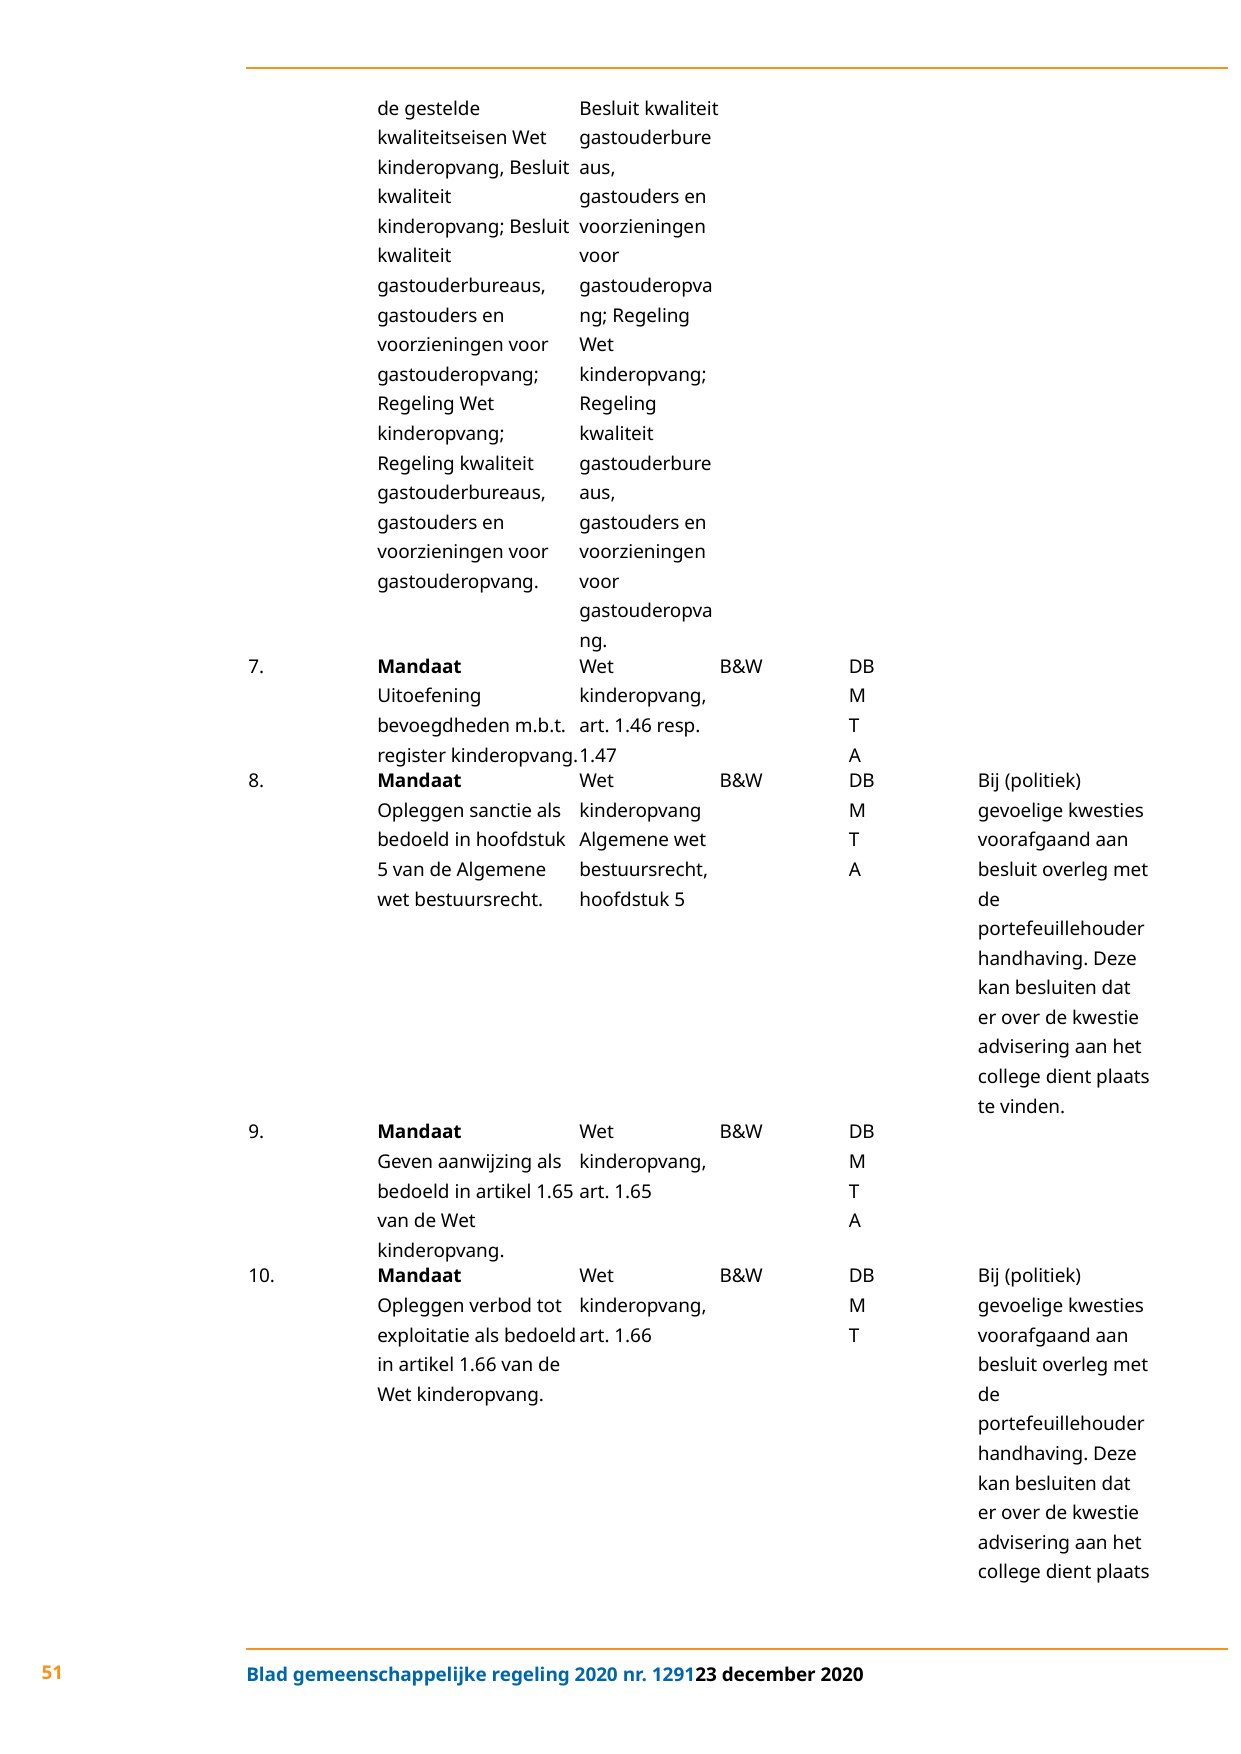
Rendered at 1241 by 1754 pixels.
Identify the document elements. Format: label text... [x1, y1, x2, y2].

table_cell Bij (politiek) gevoelige kwesties voorafgaand aan besluit overleg met de portefeuillehouder handhaving. Deze kan besluiten dat er over de kwestie advisering aan het college dient plaats [978, 1263, 1152, 1584]
table_cell B&W [719, 768, 848, 1119]
table_cell Mandaat Uitoefening bevoegdheden m.b.t. register kinderopvang. [377, 653, 579, 767]
table_cell Wet kinderopvang, art. 1.46 resp. 1.47 [579, 653, 719, 767]
table_cell Bij (politiek) gevoelige kwesties voorafgaand aan besluit overleg met de portefeuillehouder handhaving. Deze kan besluiten dat er over de kwestie advisering aan het college dient plaats te vinden. [978, 768, 1152, 1119]
table_cell B&W [719, 1119, 848, 1263]
table_cell 9. [248, 1119, 377, 1263]
table_cell [978, 1119, 1152, 1263]
table_cell [719, 95, 848, 653]
table_cell [978, 653, 1152, 767]
picture [41, 47, 231, 172]
table_cell [849, 95, 978, 653]
table_cell Besluit kwaliteit gastouderbureaus, gastouders en voorzieningen voor gastouderopvang; Regeling Wet kinderopvang; Regeling kwaliteit gastouderbureaus, gastouders en voorzieningen voor gastouderopvang. [579, 95, 719, 653]
table_cell 10. [248, 1263, 377, 1584]
table_cell Mandaat Opleggen sanctie als bedoeld in hoofdstuk 5 van de Algemene wet bestuursrecht. [377, 768, 579, 1119]
table_cell 7. [248, 653, 377, 767]
table_cell Wet kinderopvang, art. 1.65 [579, 1119, 719, 1263]
table_cell B&W [719, 653, 848, 767]
table_cell de gestelde kwaliteitseisen Wet kinderopvang, Besluit kwaliteit kinderopvang; Besluit kwaliteit gastouderbureaus, gastouders en voorzieningen voor gastouderopvang; Regeling Wet kinderopvang; Regeling kwaliteit gastouderbureaus, gastouders en voorzieningen voor gastouderopvang. [377, 95, 579, 653]
table_cell DB M T A [849, 653, 978, 767]
table_cell 8. [248, 768, 377, 1119]
table_cell Wet kinderopvang, art. 1.66 [579, 1263, 719, 1584]
table_cell Mandaat Geven aanwijzing als bedoeld in artikel 1.65 van de Wet kinderopvang. [377, 1119, 579, 1263]
table_cell DB M T [849, 1263, 978, 1584]
table_cell Mandaat Opleggen verbod tot exploitatie als bedoeld in artikel 1.66 van de Wet kinderopvang. [377, 1263, 579, 1584]
table_cell Wet kinderopvang Algemene wet bestuursrecht, hoofdstuk 5 [579, 768, 719, 1119]
table_cell [978, 95, 1152, 653]
table_cell [248, 95, 377, 653]
table_cell DB M T A [849, 1119, 978, 1263]
table_cell DB M T A [849, 768, 978, 1119]
table_cell B&W [719, 1263, 848, 1584]
